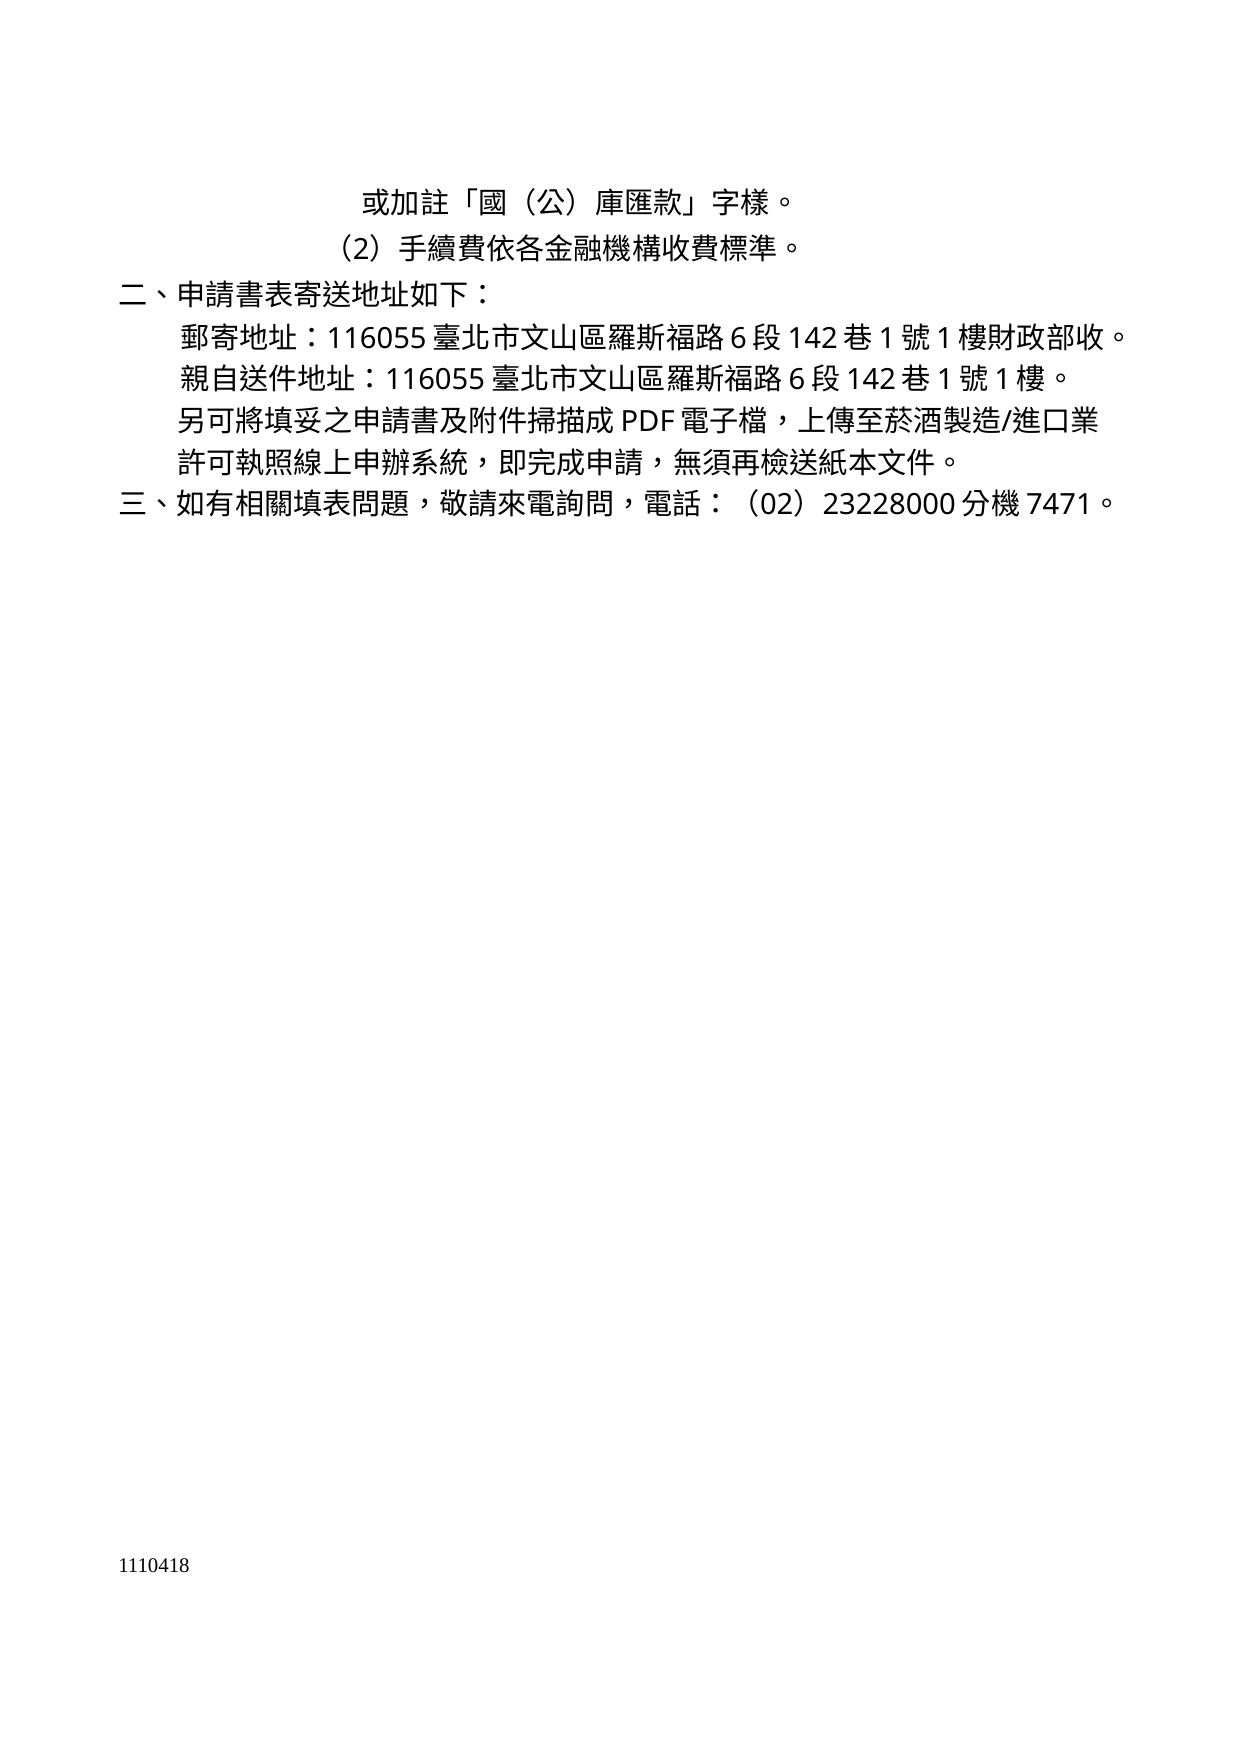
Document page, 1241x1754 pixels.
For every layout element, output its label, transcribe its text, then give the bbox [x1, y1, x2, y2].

text 二、申請書表寄送地址如下： [118, 269, 1122, 315]
text 另可將填妥之申請書及附件掃描成PDF電子檔，上傳至菸酒製造/進口業許可執照線上申辦系統，即完成申請，無須再檢送紙本文件。 [177, 398, 1122, 481]
text 或加註「國（公）庫匯款」字樣。 [286, 177, 1122, 223]
text 郵寄地址：116055臺北市文山區羅斯福路6段142巷1號1樓財政部收。 [181, 315, 1122, 356]
text （2）手續費依各金融機構收費標準。 [286, 223, 1122, 269]
text 三、如有相關填表問題，敬請來電詢問，電話：（02）23228000分機7471。 [118, 481, 1122, 523]
text 親自送件地址：116055臺北市文山區羅斯福路6段142巷1號1樓。 [181, 356, 1122, 398]
